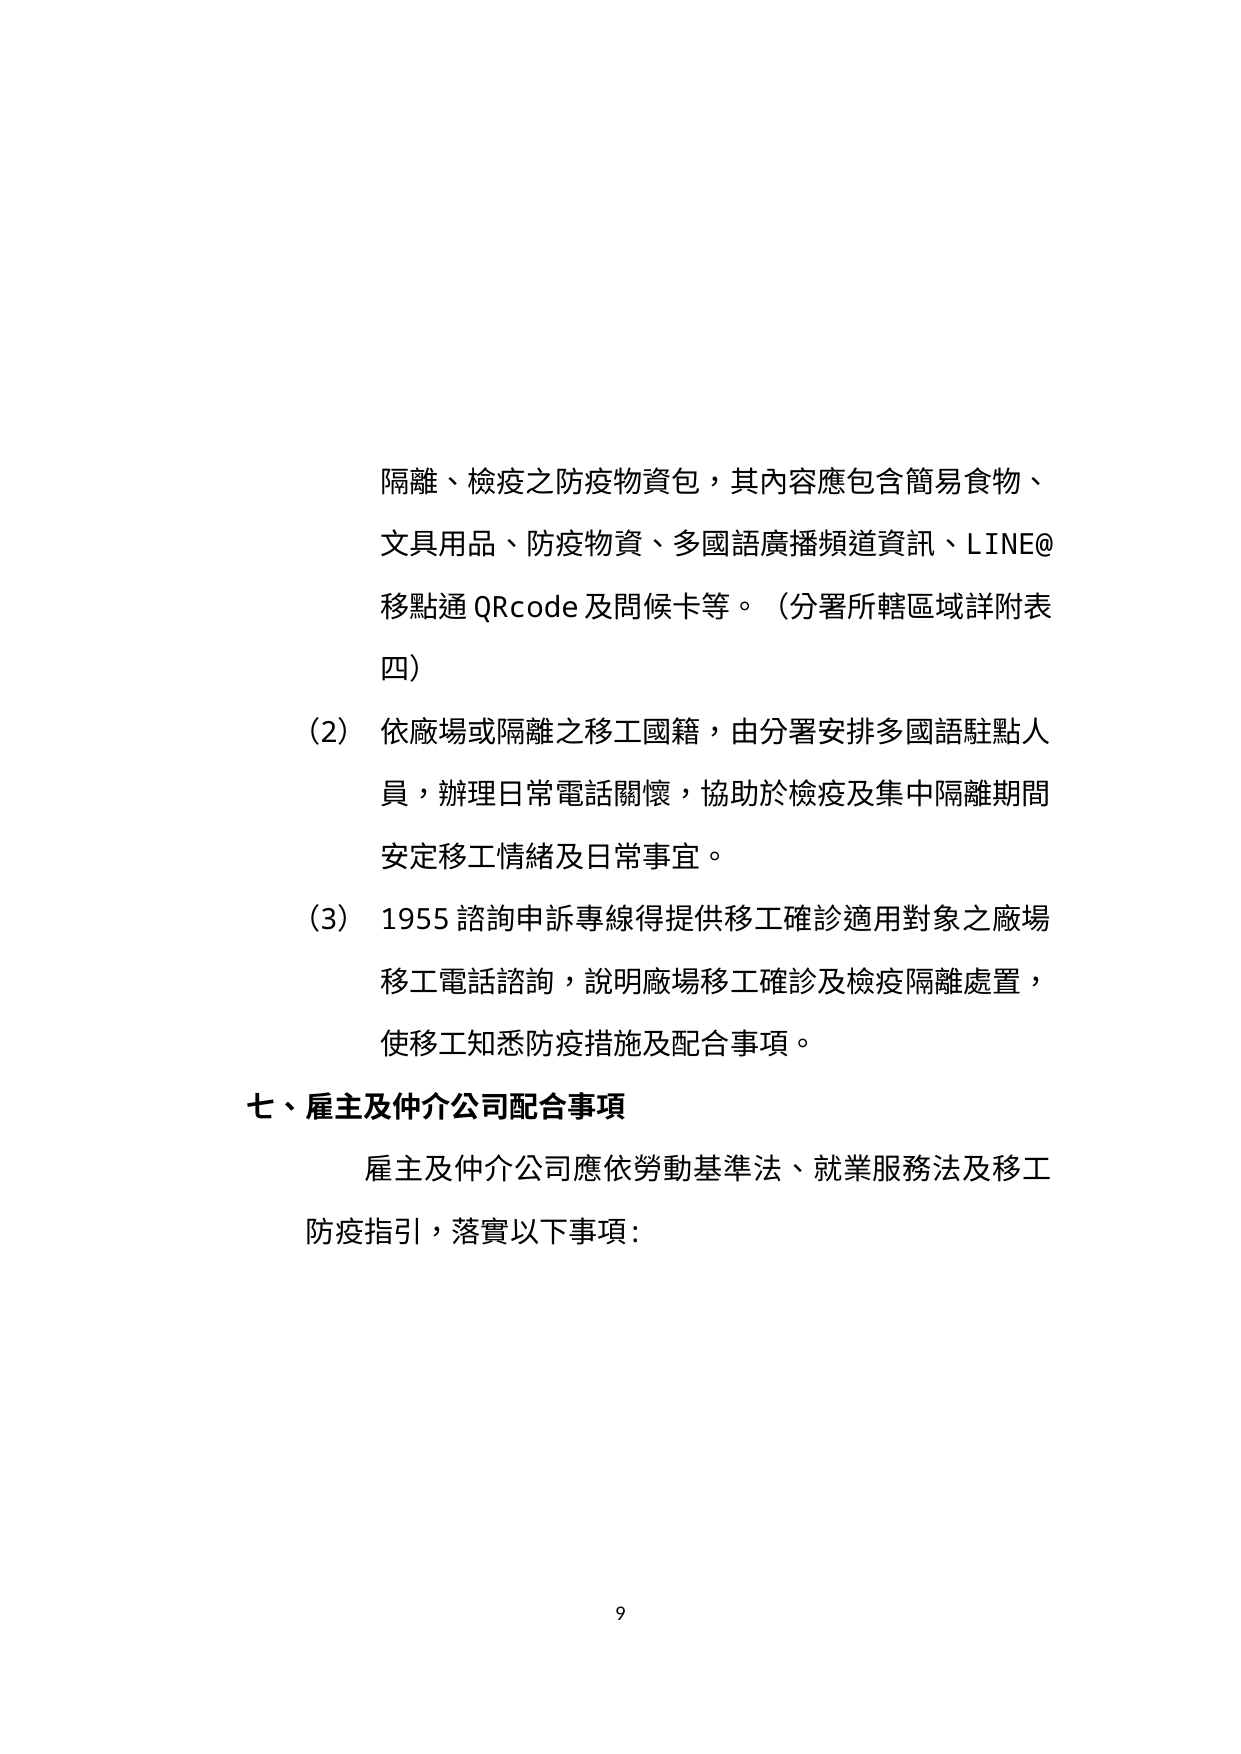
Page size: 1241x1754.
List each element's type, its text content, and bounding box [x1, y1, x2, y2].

list 隔離、檢疫之防疫物資包，其內容應包含簡易食物、文具用品、防疫物資、多國語廣播頻道資訊、LINE@移點通QRcode及問候卡等。（分署所轄區域詳附表四） [291, 438, 1053, 688]
list 1955諮詢申訴專線得提供移工確診適用對象之廠場移工電話諮詢，說明廠場移工確診及檢疫隔離處置，使移工知悉防疫措施及配合事項。 [291, 875, 1053, 1063]
text 七、雇主及仲介公司配合事項 [246, 1063, 1053, 1125]
text 雇主及仲介公司應依勞動基準法、就業服務法及移工防疫指引，落實以下事項: [306, 1125, 1053, 1250]
list 依廠場或隔離之移工國籍，由分署安排多國語駐點人員，辦理日常電話關懷，協助於檢疫及集中隔離期間安定移工情緒及日常事宜。 [291, 688, 1053, 875]
